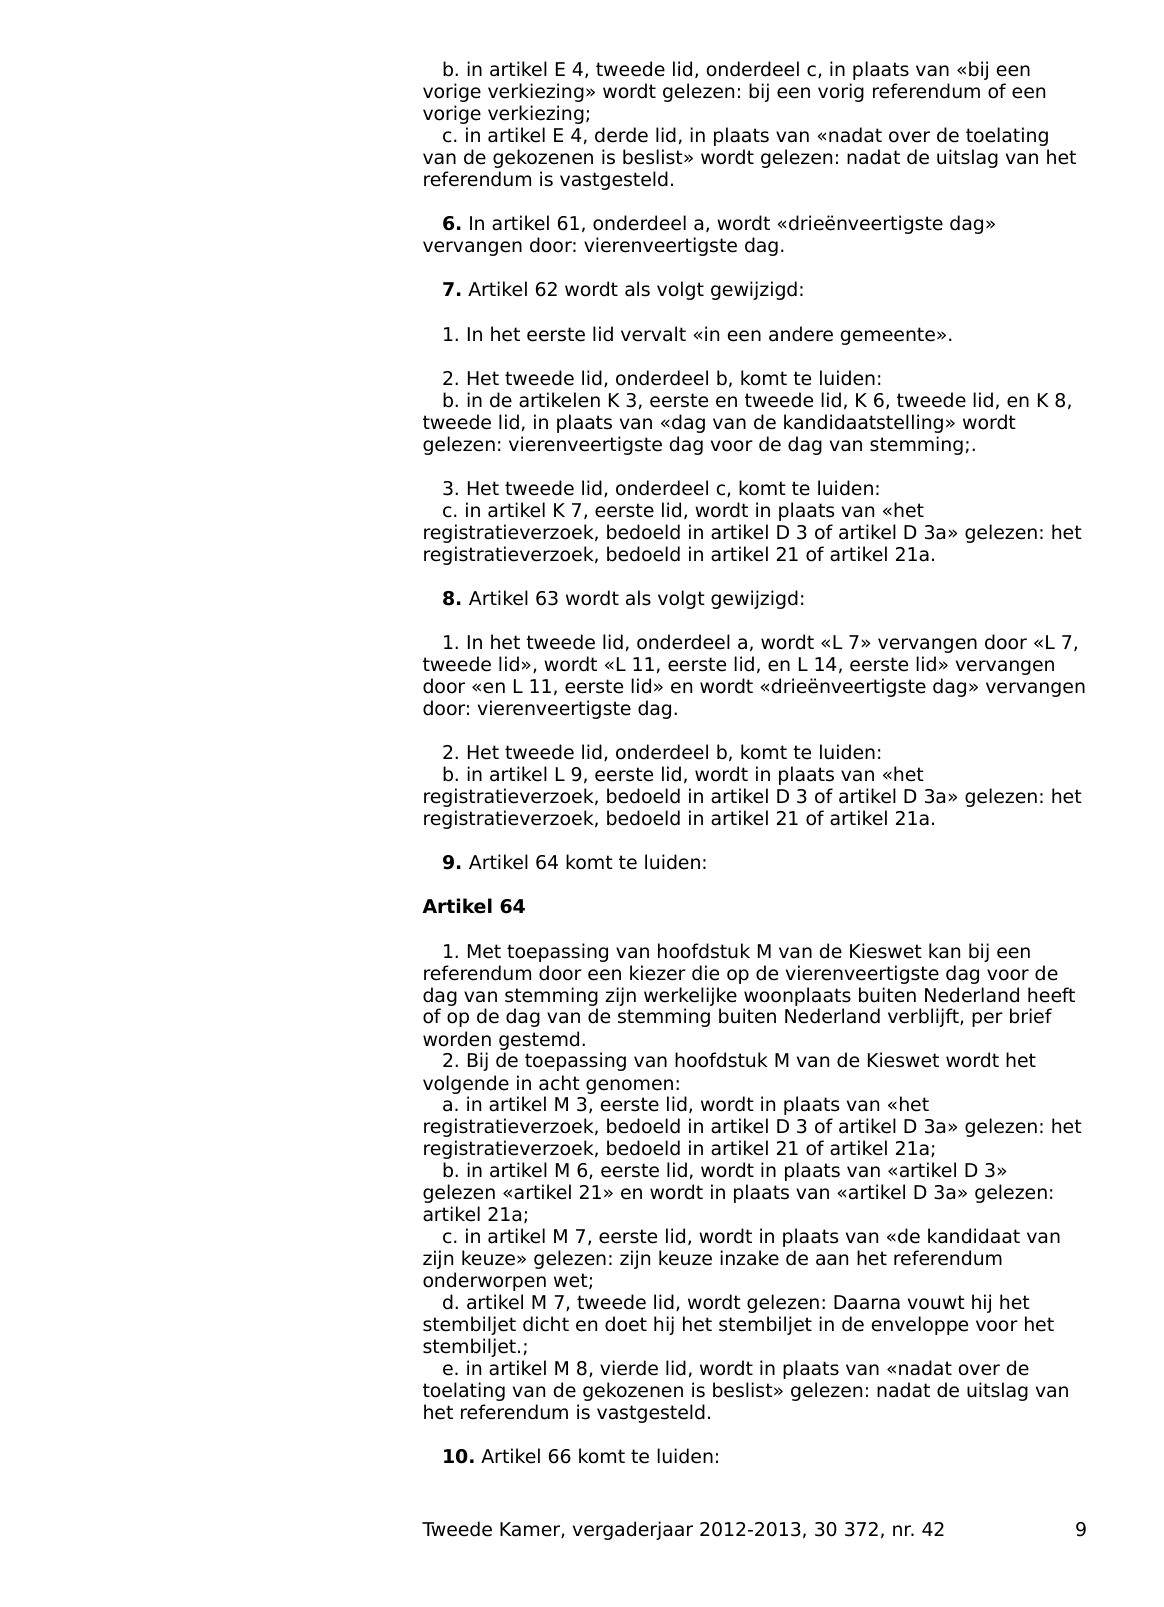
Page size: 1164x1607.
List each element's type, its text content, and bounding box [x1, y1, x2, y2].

text 1. In het tweede lid, onderdeel a, wordt «L 7» vervangen door «L 7, tweede lid», wordt «L 11, eerste lid, en L 14, eerste lid» vervangen door «en L 11, eerste lid» en wordt «drieënveertigste dag» vervangen door: vierenveertigste dag. [422, 632, 1087, 720]
text c. in artikel K 7, eerste lid, wordt in plaats van «het registratieverzoek, bedoeld in artikel D 3 of artikel D 3a» gelezen: het registratieverzoek, bedoeld in artikel 21 of artikel 21a. [422, 500, 1087, 566]
text a. in artikel M 3, eerste lid, wordt in plaats van «het registratieverzoek, bedoeld in artikel D 3 of artikel D 3a» gelezen: het registratieverzoek, bedoeld in artikel 21 of artikel 21a; [422, 1094, 1087, 1160]
text c. in artikel E 4, derde lid, in plaats van «nadat over de toelating van de gekozenen is beslist» wordt gelezen: nadat de uitslag van het referendum is vastgesteld. [422, 125, 1087, 191]
text 1. Met toepassing van hoofdstuk M van de Kieswet kan bij een referendum door een kiezer die op de vierenveertigste dag voor de dag van stemming zijn werkelijke woonplaats buiten Nederland heeft of op de dag van de stemming buiten Nederland verblijft, per brief worden gestemd. [422, 941, 1087, 1050]
text 2. Het tweede lid, onderdeel b, komt te luiden: [422, 742, 1087, 764]
text 3. Het tweede lid, onderdeel c, komt te luiden: [422, 478, 1087, 500]
text b. in de artikelen K 3, eerste en tweede lid, K 6, tweede lid, en K 8, tweede lid, in plaats van «dag van de kandidaatstelling» wordt gelezen: vierenveertigste dag voor de dag van stemming;. [422, 389, 1087, 456]
text 7. Artikel 62 wordt als volgt gewijzigd: [422, 279, 1087, 301]
text 2. Het tweede lid, onderdeel b, komt te luiden: [422, 368, 1087, 389]
text d. artikel M 7, tweede lid, wordt gelezen: Daarna vouwt hij het stembiljet dicht en doet hij het stembiljet in de enveloppe voor het stembiljet.; [422, 1292, 1087, 1358]
text b. in artikel L 9, eerste lid, wordt in plaats van «het registratieverzoek, bedoeld in artikel D 3 of artikel D 3a» gelezen: het registratieverzoek, bedoeld in artikel 21 of artikel 21a. [422, 764, 1087, 830]
text 1. In het eerste lid vervalt «in een andere gemeente». [422, 323, 1087, 345]
subtitle Artikel 64 [422, 896, 1087, 918]
text c. in artikel M 7, eerste lid, wordt in plaats van «de kandidaat van zijn keuze» gelezen: zijn keuze inzake de aan het referendum onderworpen wet; [422, 1226, 1087, 1292]
text b. in artikel E 4, tweede lid, onderdeel c, in plaats van «bij een vorige verkiezing» wordt gelezen: bij een vorig referendum of een vorige verkiezing; [422, 59, 1087, 125]
text 6. In artikel 61, onderdeel a, wordt «drieënveertigste dag» vervangen door: vierenveertigste dag. [422, 213, 1087, 257]
text b. in artikel M 6, eerste lid, wordt in plaats van «artikel D 3» gelezen «artikel 21» en wordt in plaats van «artikel D 3a» gelezen: artikel 21a; [422, 1160, 1087, 1226]
text e. in artikel M 8, vierde lid, wordt in plaats van «nadat over de toelating van de gekozenen is beslist» gelezen: nadat de uitslag van het referendum is vastgesteld. [422, 1358, 1087, 1424]
text 2. Bij de toepassing van hoofdstuk M van de Kieswet wordt het volgende in acht genomen: [422, 1050, 1087, 1094]
text 9. Artikel 64 komt te luiden: [422, 852, 1087, 874]
text 10. Artikel 66 komt te luiden: [422, 1446, 1087, 1468]
text 8. Artikel 63 wordt als volgt gewijzigd: [422, 588, 1087, 610]
